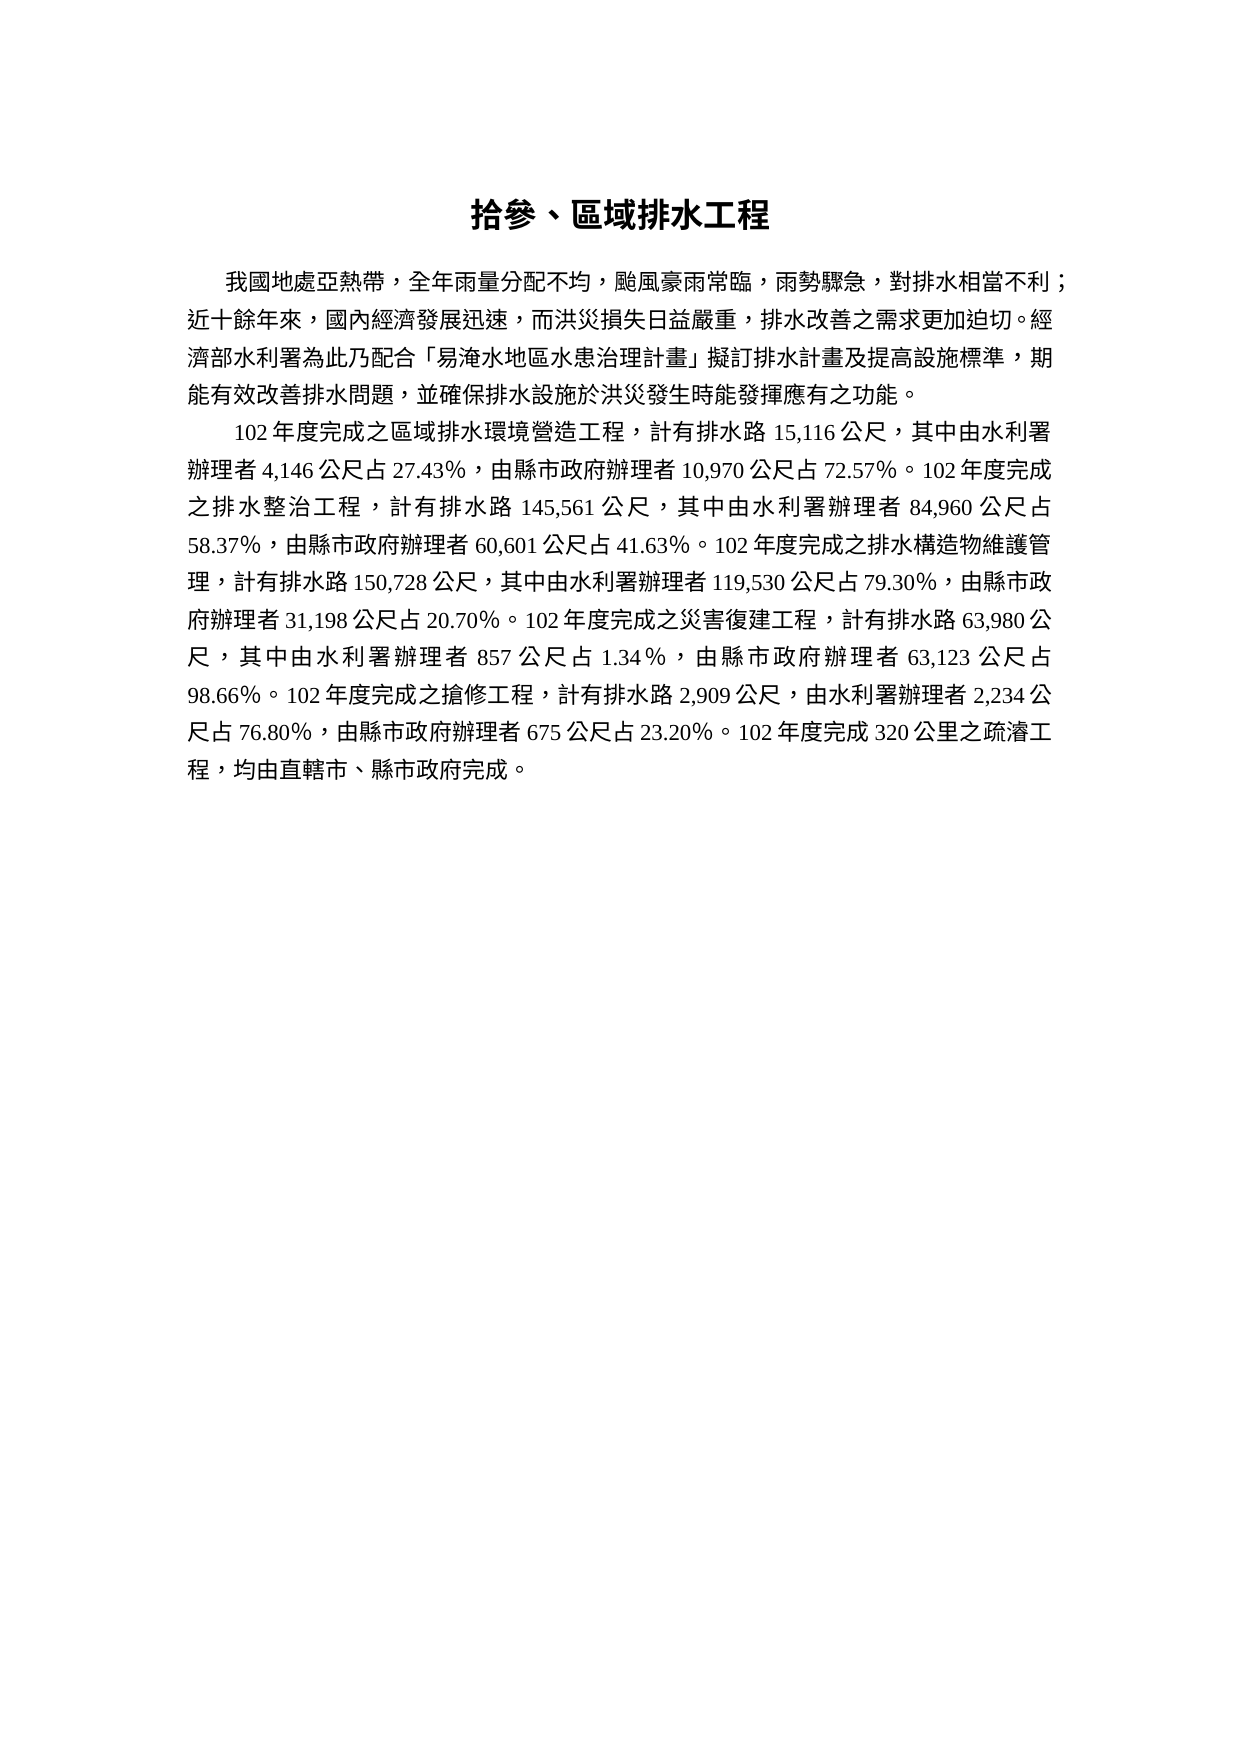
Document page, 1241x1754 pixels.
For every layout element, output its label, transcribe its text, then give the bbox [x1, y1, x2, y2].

text 我國地處亞熱帶，全年雨量分配不均，颱風豪雨常臨，雨勢驟急，對排水相當不利；近十餘年來，國內經濟發展迅速，而洪災損失日益嚴重，排水改善之需求更加迫切。經濟部水利署為此乃配合「易淹水地區水患治理計畫」擬訂排水計畫及提高設施標準，期能有效改善排水問題，並確保排水設施於洪災發生時能發揮應有之功能。 [187, 262, 1053, 412]
text 102年度完成之區域排水環境營造工程，計有排水路15,116公尺，其中由水利署辦理者4,146公尺占27.43％，由縣市政府辦理者10,970公尺占72.57％。102年度完成之排水整治工程，計有排水路145,561公尺，其中由水利署辦理者84,960公尺占58.37％，由縣市政府辦理者60,601公尺占41.63％。102年度完成之排水構造物維護管理，計有排水路150,728公尺，其中由水利署辦理者119,530公尺占79.30％，由縣市政府辦理者31,198公尺占20.70％。102年度完成之災害復建工程，計有排水路63,980公尺，其中由水利署辦理者857公尺占1.34％，由縣市政府辦理者63,123公尺占98.66％。102年度完成之搶修工程，計有排水路2,909公尺，由水利署辦理者2,234公尺占76.80％，由縣市政府辦理者675公尺占23.20％。102年度完成320公里之疏濬工程，均由直轄市、縣市政府完成。 [187, 412, 1053, 787]
text 拾參、區域排水工程 [187, 176, 1053, 251]
